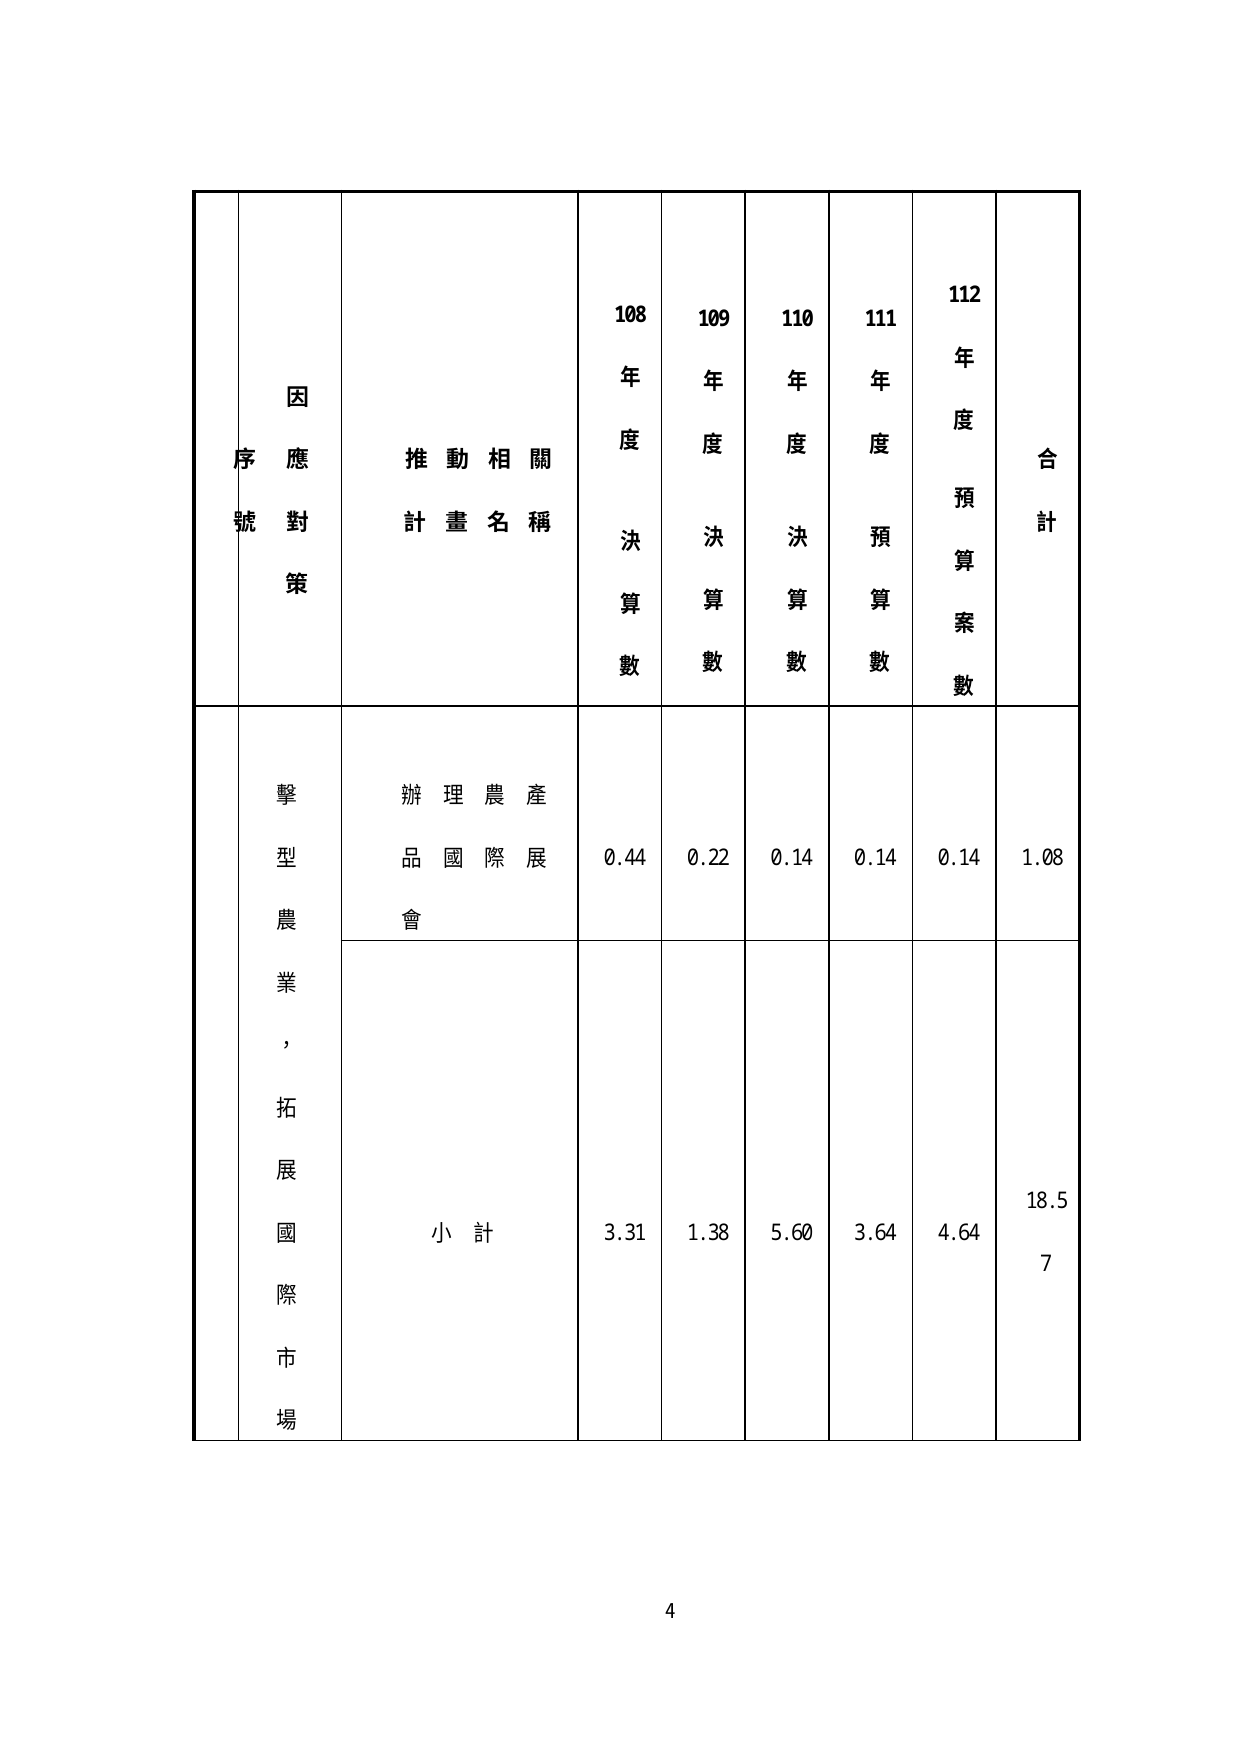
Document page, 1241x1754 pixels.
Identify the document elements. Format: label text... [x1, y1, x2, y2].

table_cell 0.14 [746, 707, 828, 939]
table_header 因應對策 [239, 193, 341, 705]
table_cell 0.14 [830, 707, 912, 939]
table_cell 3.31 [579, 941, 661, 1439]
table_cell 擊型農業，拓展 國際市場 [239, 707, 341, 1439]
table_header 序號 [196, 193, 238, 705]
table_cell 4.64 [913, 941, 995, 1439]
table_header 推動相關計畫名稱 [342, 193, 577, 705]
table_header 112年度 預算案數 [913, 193, 995, 705]
table_cell 18.57 [997, 941, 1078, 1439]
table_cell 5.60 [746, 941, 828, 1439]
table_header 合計 [997, 193, 1078, 705]
table_cell 1.38 [662, 941, 744, 1439]
table_cell [196, 707, 238, 1439]
table_header 110年度 決算數 [746, 193, 828, 705]
table_cell 小計 [342, 941, 577, 1439]
table_header 111年度 預算數 [830, 193, 912, 705]
table_cell 0.14 [913, 707, 995, 939]
table_cell 0.22 [662, 707, 744, 939]
table_cell 辦理農產品國際展會 [342, 707, 577, 939]
table_cell 1.08 [997, 707, 1078, 939]
table_cell 3.64 [830, 941, 912, 1439]
table_header 109年度 決算數 [662, 193, 744, 705]
table_header 108年度 決算數 [579, 193, 661, 705]
table_cell 0.44 [579, 707, 661, 939]
